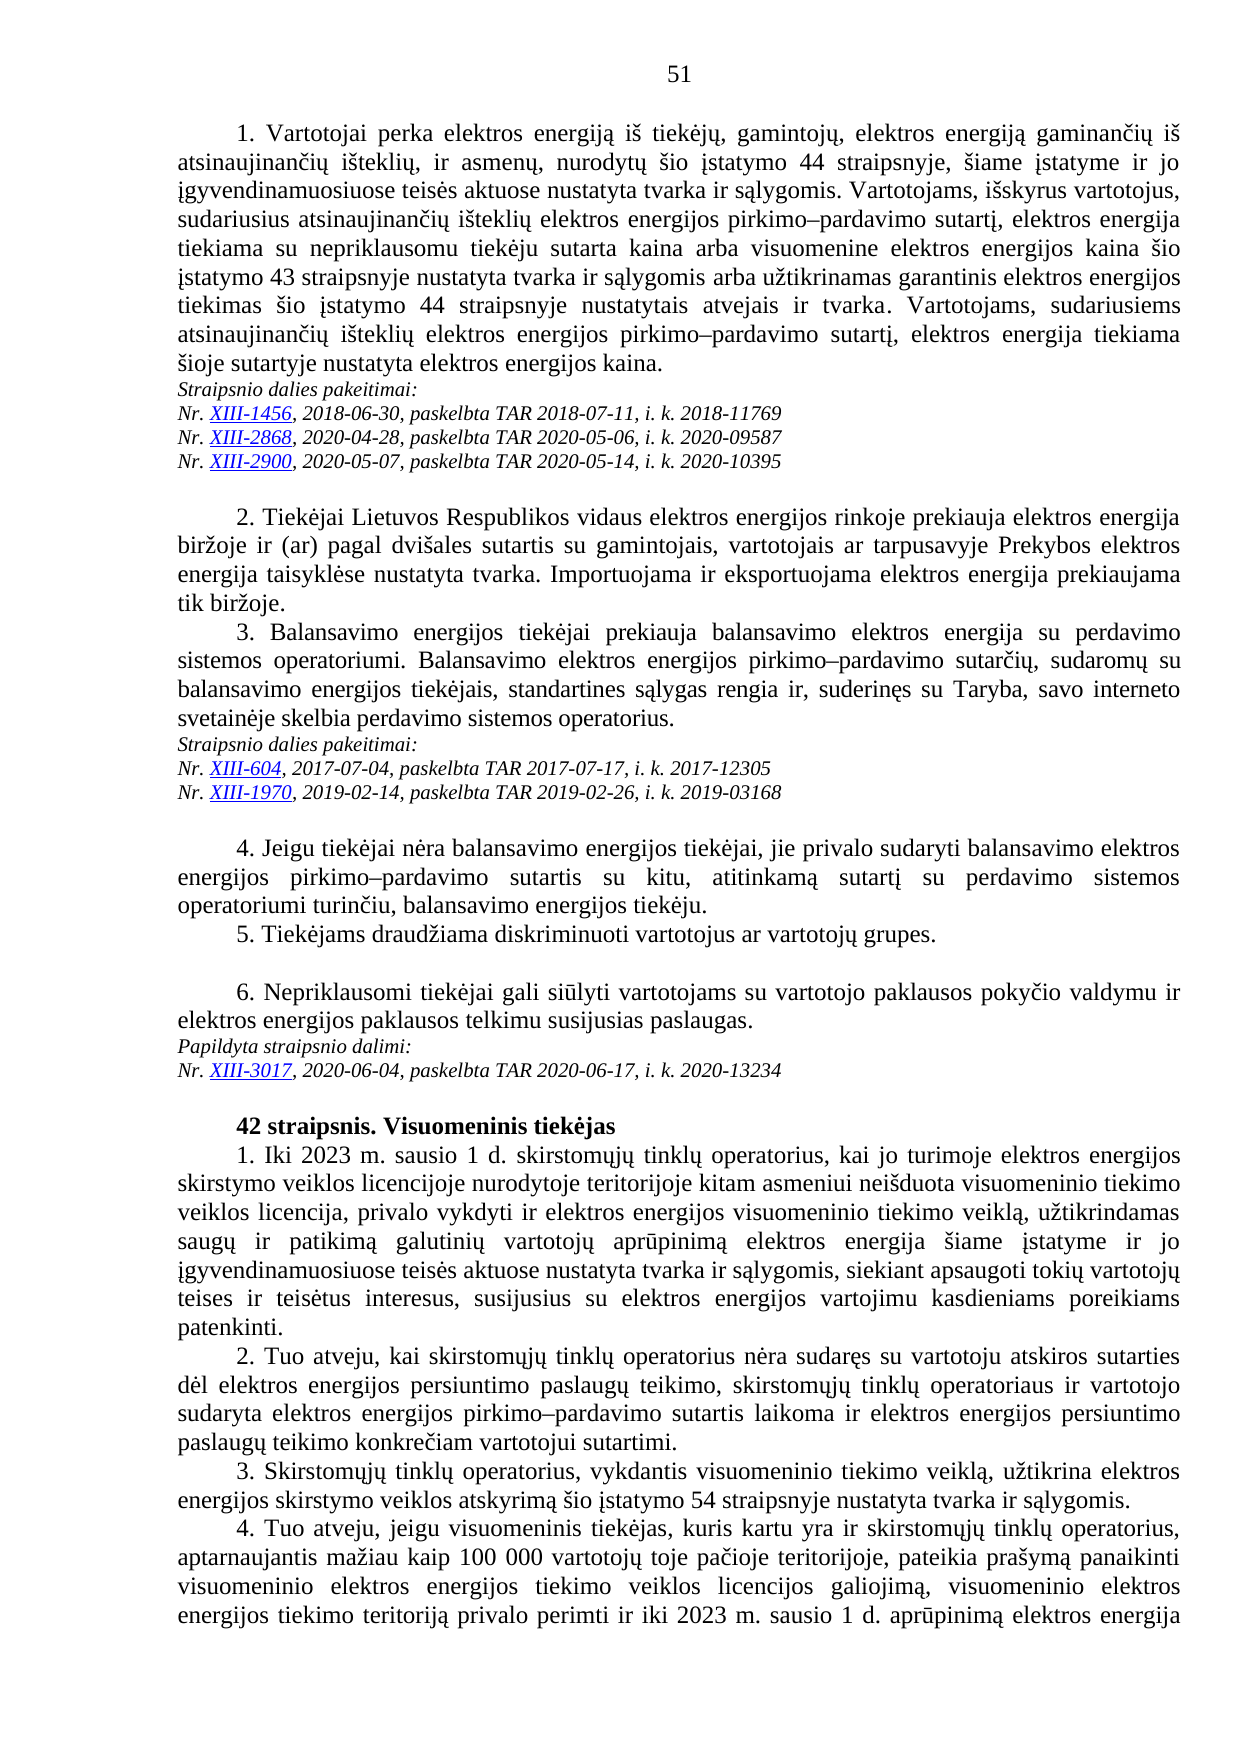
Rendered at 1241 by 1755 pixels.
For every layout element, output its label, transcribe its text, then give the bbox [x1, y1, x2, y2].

text Nr. XIII-1456, 2018-06-30, paskelbta TAR 2018-07-11, i. k. 2018-11769 [177, 401, 1181, 425]
text 3. Skirstomųjų tinklų operatorius, vykdantis visuomeninio tiekimo veiklą, užtikrina elektros energijos skirstymo veiklos atskyrimą šio įstatymo 54 straipsnyje nustatyta tvarka ir sąlygomis. [177, 1456, 1181, 1513]
text 4. Tuo atveju, jeigu visuomeninis tiekėjas, kuris kartu yra ir skirstomųjų tinklų operatorius, aptarnaujantis mažiau kaip 100 000 vartotojų toje pačioje teritorijoje, pateikia prašymą panaikinti visuomeninio elektros energijos tiekimo veiklos licencijos galiojimą, visuomeninio elektros energijos tiekimo teritoriją privalo perimti ir iki 2023 m. sausio 1 d. aprūpinimą elektros energija [177, 1513, 1181, 1628]
text Papildyta straipsnio dalimi: [177, 1034, 1181, 1058]
text Nr. XIII-604, 2017-07-04, paskelbta TAR 2017-07-17, i. k. 2017-12305 [177, 756, 1181, 780]
text 3. Balansavimo energijos tiekėjai prekiauja balansavimo elektros energija su perdavimo sistemos operatoriumi. Balansavimo elektros energijos pirkimo–pardavimo sutarčių, sudaromų su balansavimo energijos tiekėjais, standartines sąlygas rengia ir, suderinęs su Taryba, savo interneto svetainėje skelbia perdavimo sistemos operatorius. [177, 617, 1181, 732]
text Nr. XIII-3017, 2020-06-04, paskelbta TAR 2020-06-17, i. k. 2020-13234 [177, 1058, 1181, 1082]
text 42 straipsnis. Visuomeninis tiekėjas [177, 1111, 1181, 1140]
text Straipsnio dalies pakeitimai: [177, 377, 1181, 401]
text 6. Nepriklausomi tiekėjai gali siūlyti vartotojams su vartotojo paklausos pokyčio valdymu ir elektros energijos paklausos telkimu susijusias paslaugas. [177, 977, 1181, 1034]
text 5. Tiekėjams draudžiama diskriminuoti vartotojus ar vartotojų grupes. [177, 919, 1181, 948]
text 2. Tuo atveju, kai skirstomųjų tinklų operatorius nėra sudaręs su vartotoju atskiros sutarties dėl elektros energijos persiuntimo paslaugų teikimo, skirstomųjų tinklų operatoriaus ir vartotojo sudaryta elektros energijos pirkimo–pardavimo sutartis laikoma ir elektros energijos persiuntimo paslaugų teikimo konkrečiam vartotojui sutartimi. [177, 1341, 1181, 1456]
text Nr. XIII-1970, 2019-02-14, paskelbta TAR 2019-02-26, i. k. 2019-03168 [177, 780, 1181, 804]
text Straipsnio dalies pakeitimai: [177, 732, 1181, 756]
text Nr. XIII-2900, 2020-05-07, paskelbta TAR 2020-05-14, i. k. 2020-10395 [177, 449, 1181, 473]
text 1. Iki 2023 m. sausio 1 d. skirstomųjų tinklų operatorius, kai jo turimoje elektros energijos skirstymo veiklos licencijoje nurodytoje teritorijoje kitam asmeniui neišduota visuomeninio tiekimo veiklos licencija, privalo vykdyti ir elektros energijos visuomeninio tiekimo veiklą, užtikrindamas saugų ir patikimą galutinių vartotojų aprūpinimą elektros energija šiame įstatyme ir jo įgyvendinamuosiuose teisės aktuose nustatyta tvarka ir sąlygomis, siekiant apsaugoti tokių vartotojų teises ir teisėtus interesus, susijusius su elektros energijos vartojimu kasdieniams poreikiams patenkinti. [177, 1140, 1181, 1341]
text Nr. XIII-2868, 2020-04-28, paskelbta TAR 2020-05-06, i. k. 2020-09587 [177, 425, 1181, 449]
text 1. Vartotojai perka elektros energiją iš tiekėjų, gamintojų, elektros energiją gaminančių iš atsinaujinančių išteklių, ir asmenų, nurodytų šio įstatymo 44 straipsnyje, šiame įstatyme ir jo įgyvendinamuosiuose teisės aktuose nustatyta tvarka ir sąlygomis. Vartotojams, išskyrus vartotojus, sudariusius atsinaujinančių išteklių elektros energijos pirkimo–pardavimo sutartį, elektros energija tiekiama su nepriklausomu tiekėju sutarta kaina arba visuomenine elektros energijos kaina šio įstatymo 43 straipsnyje nustatyta tvarka ir sąlygomis arba užtikrinamas garantinis elektros energijos tiekimas šio įstatymo 44 straipsnyje nustatytais atvejais ir tvarka. Vartotojams, sudariusiems atsinaujinančių išteklių elektros energijos pirkimo–pardavimo sutartį, elektros energija tiekiama šioje sutartyje nustatyta elektros energijos kaina. [177, 118, 1181, 377]
text 4. Jeigu tiekėjai nėra balansavimo energijos tiekėjai, jie privalo sudaryti balansavimo elektros energijos pirkimo–pardavimo sutartis su kitu, atitinkamą sutartį su perdavimo sistemos operatoriumi turinčiu, balansavimo energijos tiekėju. [177, 833, 1181, 919]
text 2. Tiekėjai Lietuvos Respublikos vidaus elektros energijos rinkoje prekiauja elektros energija biržoje ir (ar) pagal dvišales sutartis su gamintojais, vartotojais ar tarpusavyje Prekybos elektros energija taisyklėse nustatyta tvarka. Importuojama ir eksportuojama elektros energija prekiaujama tik biržoje. [177, 502, 1181, 617]
